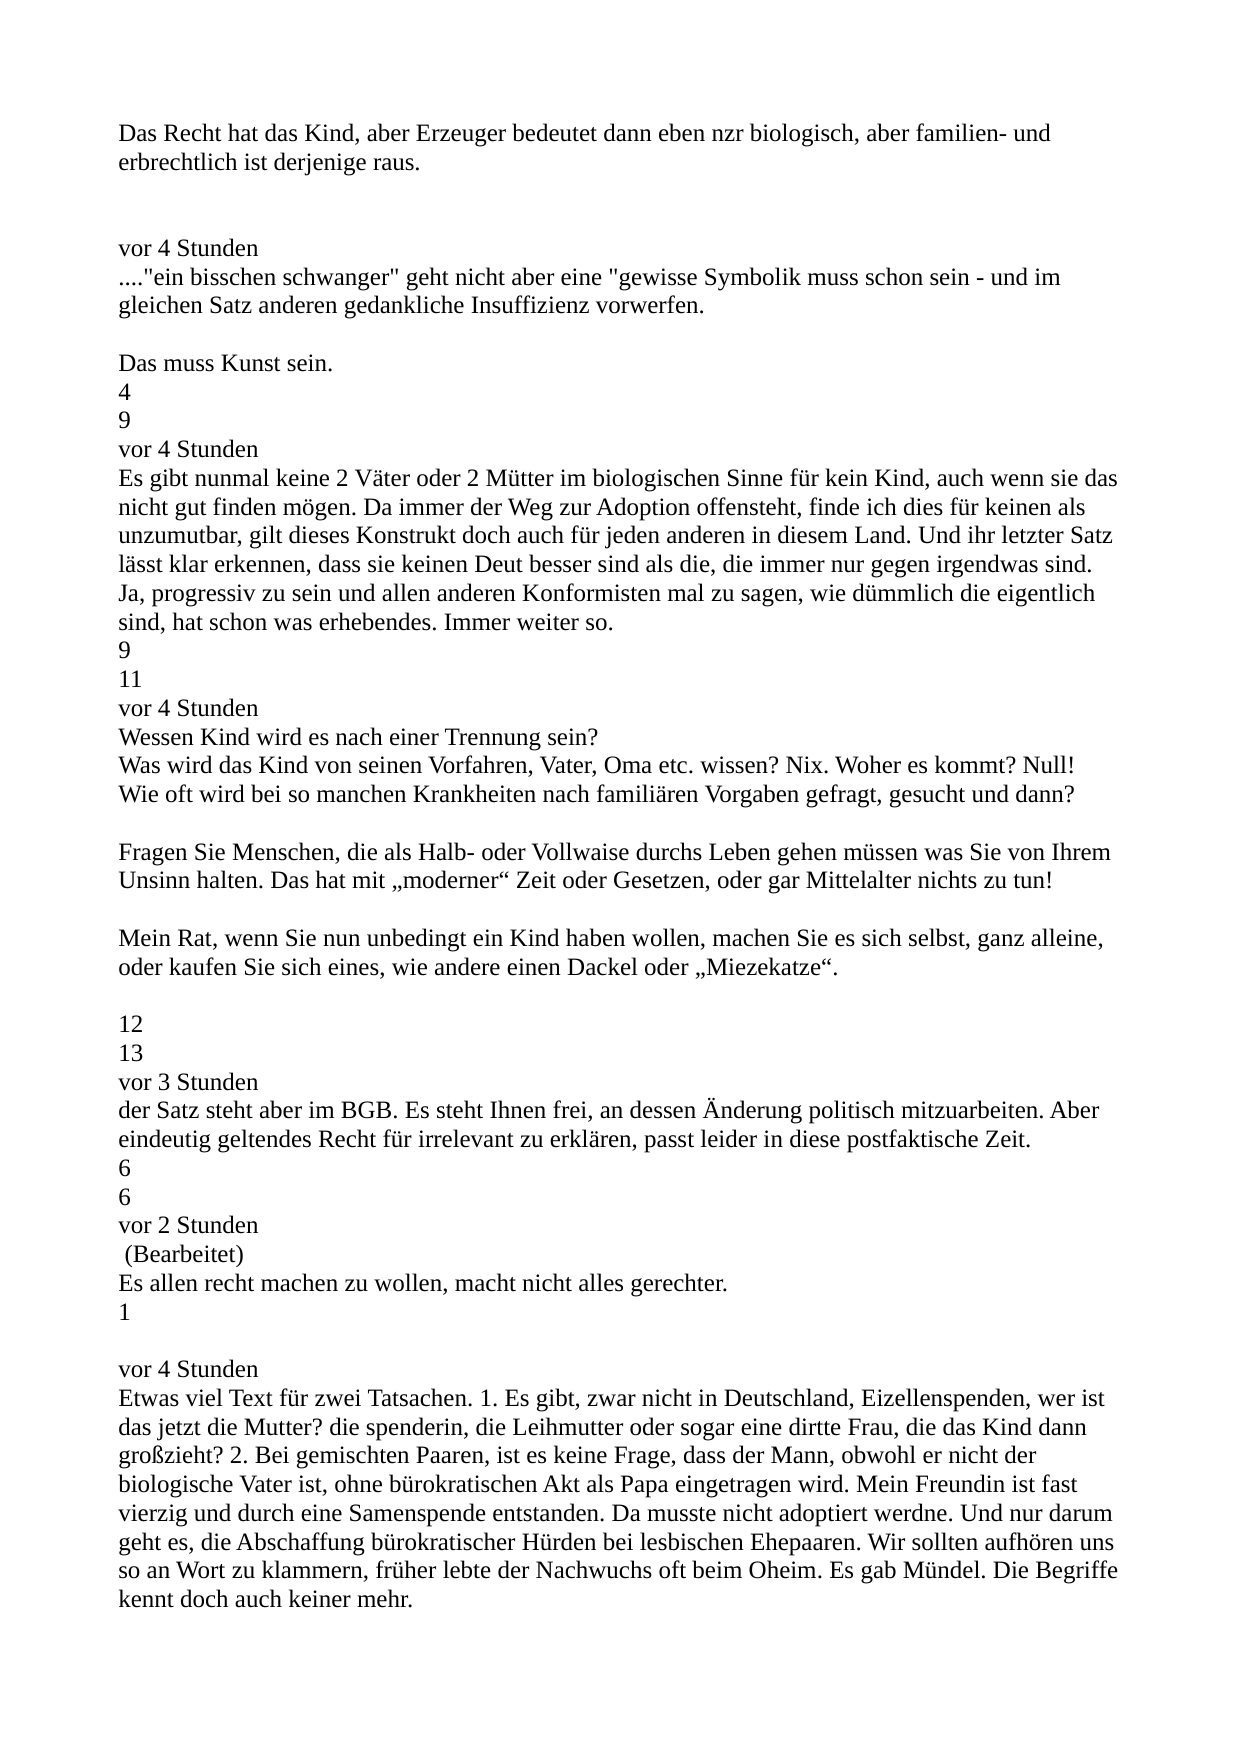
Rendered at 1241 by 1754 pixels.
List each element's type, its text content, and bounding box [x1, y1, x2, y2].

text Mein Rat, wenn Sie nun unbedingt ein Kind haben wollen, machen Sie es sich selbst, ganz alleine, oder kaufen Sie sich eines, wie andere einen Dackel oder „Miezekatze“. [118, 923, 1122, 981]
text 9 [118, 636, 1122, 664]
text vor 4 Stunden [118, 233, 1122, 262]
text 6 [118, 1182, 1122, 1211]
text vor 4 Stunden [118, 434, 1122, 463]
text Das muss Kunst sein. [118, 348, 1122, 377]
text 4 [118, 377, 1122, 406]
text der Satz steht aber im BGB. Es steht Ihnen frei, an dessen Änderung politisch mitzuarbeiten. Aber eindeutig geltendes Recht für irrelevant zu erklären, passt leider in diese postfaktische Zeit. [118, 1096, 1122, 1153]
text vor 4 Stunden [118, 1354, 1122, 1383]
text Etwas viel Text für zwei Tatsachen. 1. Es gibt, zwar nicht in Deutschland, Eizellenspenden, wer ist das jetzt die Mutter? die spenderin, die Leihmutter oder sogar eine dirtte Frau, die das Kind dann großzieht? 2. Bei gemischten Paaren, ist es keine Frage, dass der Mann, obwohl er nicht der biologische Vater ist, ohne bürokratischen Akt als Papa eingetragen wird. Mein Freundin ist fast vierzig und durch eine Samenspende entstanden. Da musste nicht adoptiert werdne. Und nur darum geht es, die Abschaffung bürokratischer Hürden bei lesbischen Ehepaaren. Wir sollten aufhören uns so an Wort zu klammern, früher lebte der Nachwuchs oft beim Oheim. Es gab Mündel. Die Begriffe kennt doch auch keiner mehr. [118, 1383, 1122, 1613]
text 12 [118, 1009, 1122, 1038]
text Wie oft wird bei so manchen Krankheiten nach familiären Vorgaben gefragt, gesucht und dann? [118, 779, 1122, 808]
text (Bearbeitet) [118, 1239, 1122, 1268]
text vor 2 Stunden [118, 1211, 1122, 1239]
text Es allen recht machen zu wollen, macht nicht alles gerechter. [118, 1268, 1122, 1297]
text Es gibt nunmal keine 2 Väter oder 2 Mütter im biologischen Sinne für kein Kind, auch wenn sie das nicht gut finden mögen. Da immer der Weg zur Adoption offensteht, finde ich dies für keinen als unzumutbar, gilt dieses Konstrukt doch auch für jeden anderen in diesem Land. Und ihr letzter Satz lässt klar erkennen, dass sie keinen Deut besser sind als die, die immer nur gegen irgendwas sind. Ja, progressiv zu sein und allen anderen Konformisten mal zu sagen, wie dümmlich die eigentlich sind, hat schon was erhebendes. Immer weiter so. [118, 463, 1122, 636]
text 1 [118, 1297, 1122, 1326]
text 13 [118, 1038, 1122, 1067]
text Fragen Sie Menschen, die als Halb- oder Vollwaise durchs Leben gehen müssen was Sie von Ihrem Unsinn halten. Das hat mit „moderner“ Zeit oder Gesetzen, oder gar Mittelalter nichts zu tun! [118, 837, 1122, 894]
text Wessen Kind wird es nach einer Trennung sein? [118, 722, 1122, 751]
text 6 [118, 1153, 1122, 1182]
text 11 [118, 664, 1122, 693]
text ...."ein bisschen schwanger" geht nicht aber eine "gewisse Symbolik muss schon sein - und im gleichen Satz anderen gedankliche Insuffizienz vorwerfen. [118, 262, 1122, 319]
text Das Recht hat das Kind, aber Erzeuger bedeutet dann eben nzr biologisch, aber familien- und erbrechtlich ist derjenige raus. [118, 118, 1122, 176]
text vor 4 Stunden [118, 693, 1122, 722]
text Was wird das Kind von seinen Vorfahren, Vater, Oma etc. wissen? Nix. Woher es kommt? Null! [118, 751, 1122, 779]
text vor 3 Stunden [118, 1067, 1122, 1096]
text 9 [118, 406, 1122, 434]
